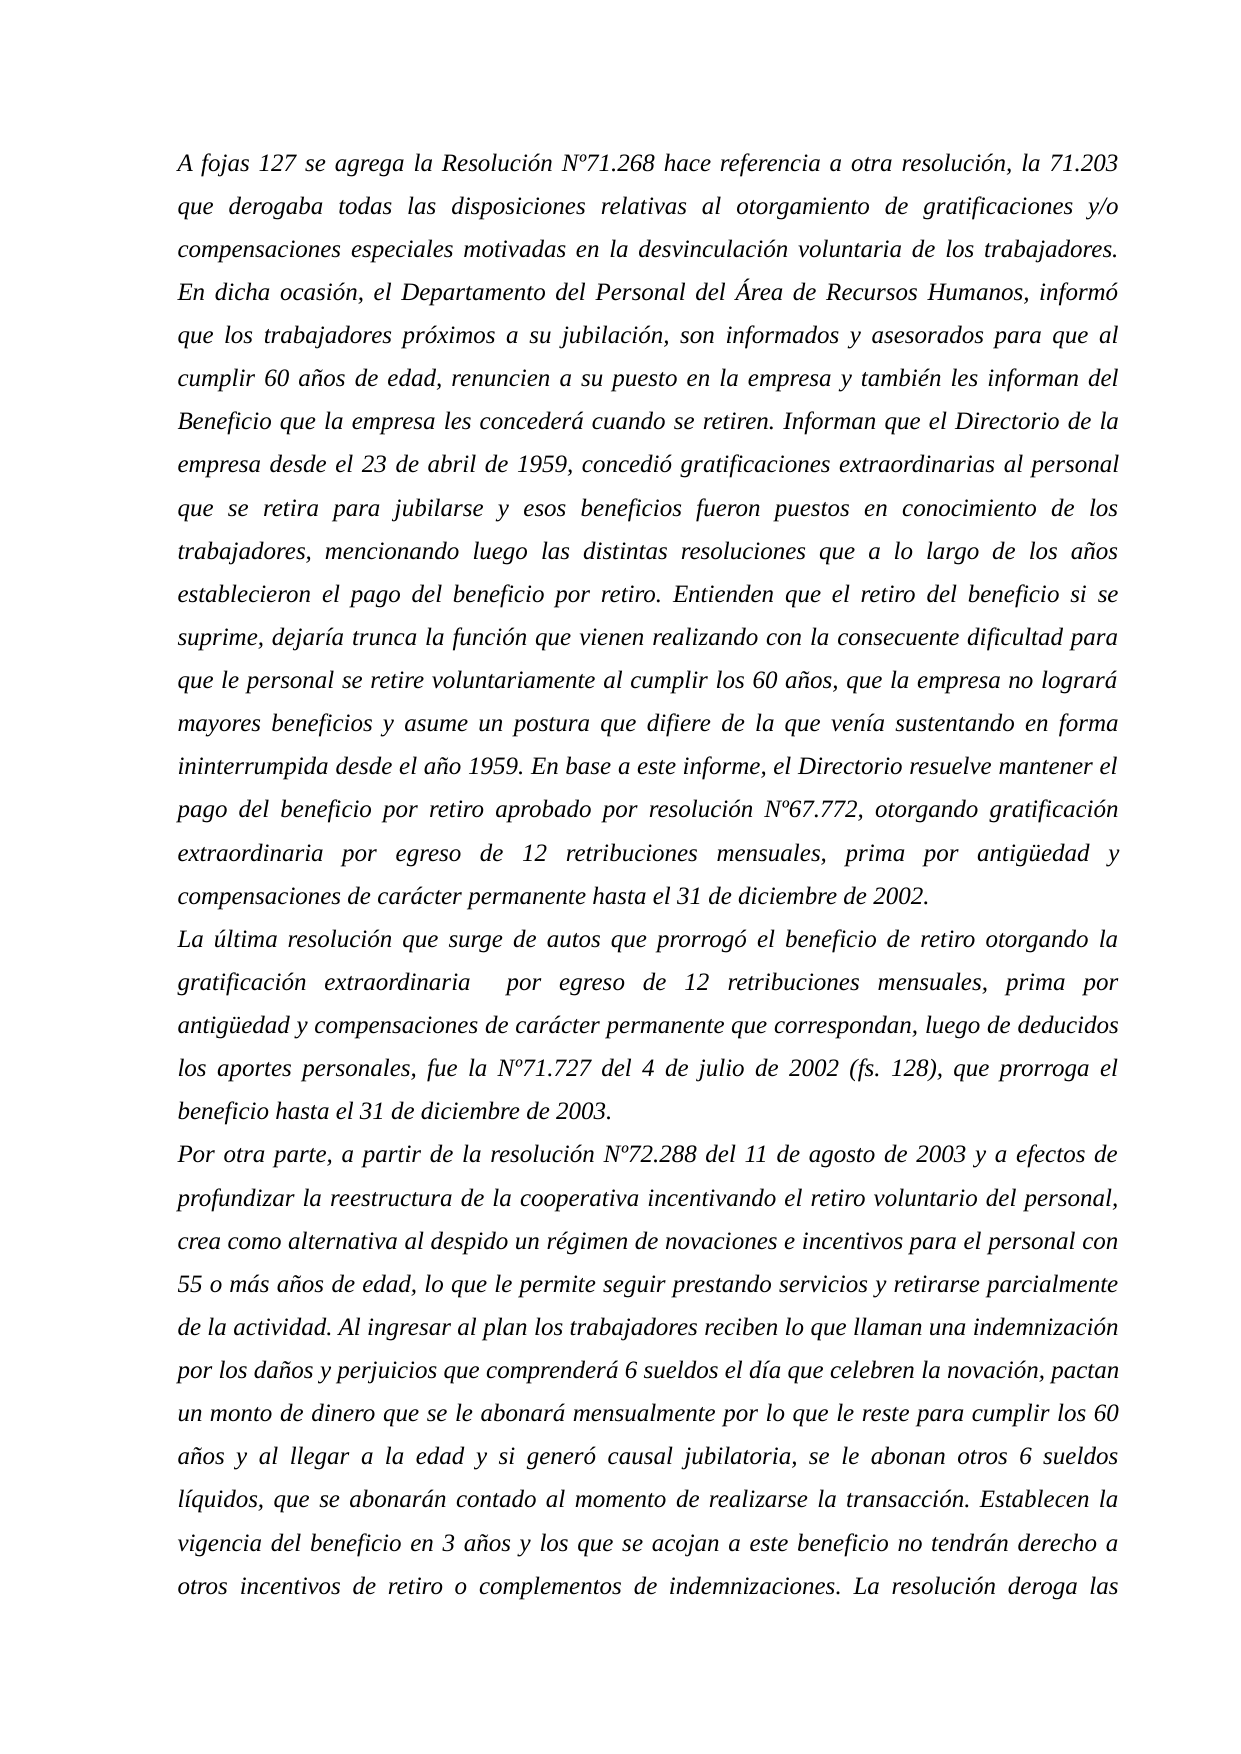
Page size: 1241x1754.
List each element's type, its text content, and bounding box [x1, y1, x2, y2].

text La última resolución que surge de autos que prorrogó el beneficio de retiro otorgando la gratificación extraordinaria por egreso de 12 retribuciones mensuales, prima por antigüedad y compensaciones de carácter permanente que correspondan, luego de deducidos los aportes personales, fue la Nº71.727 del 4 de julio de 2002 (fs. 128), que prorroga el beneficio hasta el 31 de diciembre de 2003. [177, 924, 1122, 1125]
text A fojas 127 se agrega la Resolución Nº71.268 hace referencia a otra resolución, la 71.203 que derogaba todas las disposiciones relativas al otorgamiento de gratificaciones y/o compensaciones especiales motivadas en la desvinculación voluntaria de los trabajadores. En dicha ocasión, el Departamento del Personal del Área de Recursos Humanos, informó que los trabajadores próximos a su jubilación, son informados y asesorados para que al cumplir 60 años de edad, renuncien a su puesto en la empresa y también les informan del Beneficio que la empresa les concederá cuando se retiren. Informan que el Directorio de la empresa desde el 23 de abril de 1959, concedió gratificaciones extraordinarias al personal que se retira para jubilarse y esos beneficios fueron puestos en conocimiento de los trabajadores, mencionando luego las distintas resoluciones que a lo largo de los años establecieron el pago del beneficio por retiro. Entienden que el retiro del beneficio si se suprime, dejaría trunca la función que vienen realizando con la consecuente dificultad para que le personal se retire voluntariamente al cumplir los 60 años, que la empresa no logrará mayores beneficios y asume un postura que difiere de la que venía sustentando en forma ininterrumpida desde el año 1959. En base a este informe, el Directorio resuelve mantener el pago del beneficio por retiro aprobado por resolución Nº67.772, otorgando gratificación extraordinaria por egreso de 12 retribuciones mensuales, prima por antigüedad y compensaciones de carácter permanente hasta el 31 de diciembre de 2002. [177, 148, 1122, 909]
text Por otra parte, a partir de la resolución Nº72.288 del 11 de agosto de 2003 y a efectos de profundizar la reestructura de la cooperativa incentivando el retiro voluntario del personal, crea como alternativa al despido un régimen de novaciones e incentivos para el personal con 55 o más años de edad, lo que le permite seguir prestando servicios y retirarse parcialmente de la actividad. Al ingresar al plan los trabajadores reciben lo que llaman una indemnización por los daños y perjuicios que comprenderá 6 sueldos el día que celebren la novación, pactan un monto de dinero que se le abonará mensualmente por lo que le reste para cumplir los 60 años y al llegar a la edad y si generó causal jubilatoria, se le abonan otros 6 sueldos líquidos, que se abonarán contado al momento de realizarse la transacción. Establecen la vigencia del beneficio en 3 años y los que se acojan a este beneficio no tendrán derecho a otros incentivos de retiro o complementos de indemnizaciones. La resolución deroga las [177, 1139, 1122, 1599]
